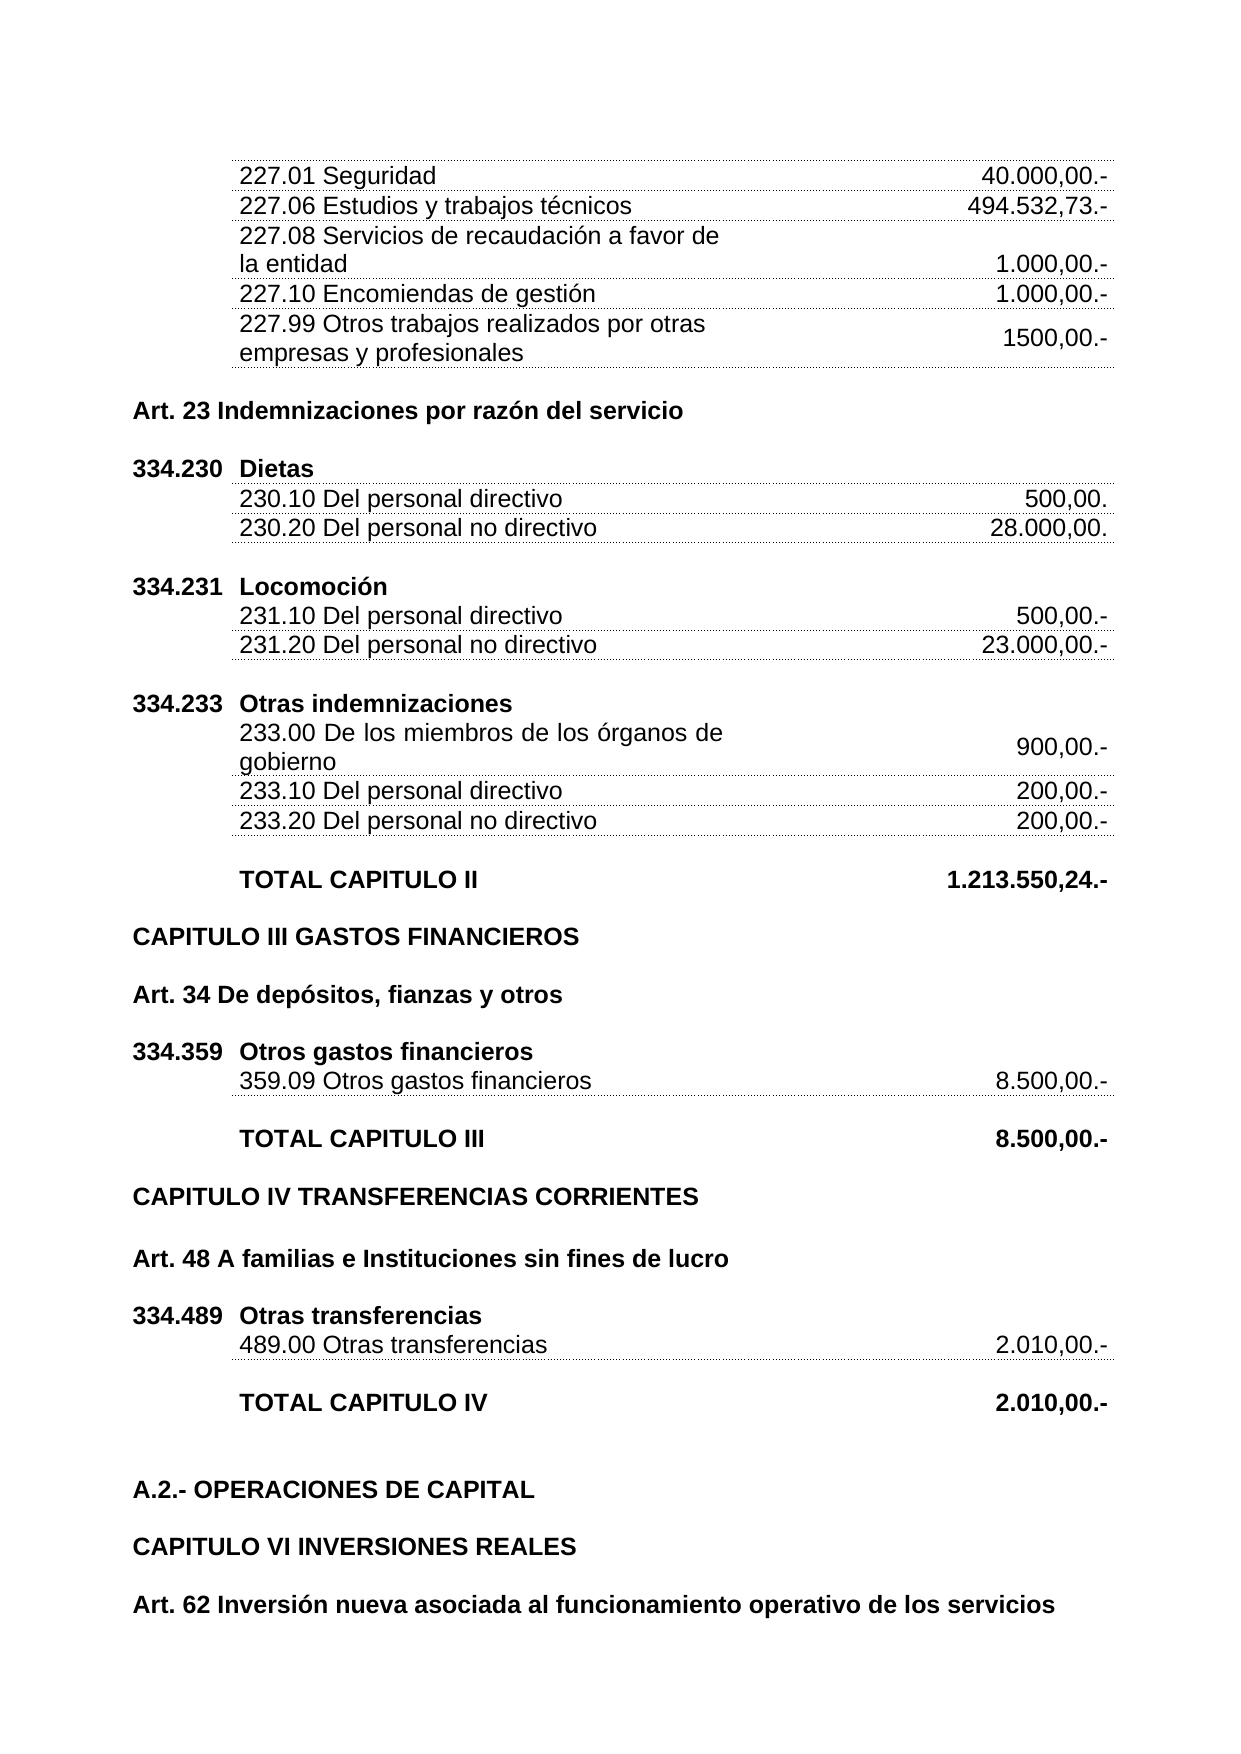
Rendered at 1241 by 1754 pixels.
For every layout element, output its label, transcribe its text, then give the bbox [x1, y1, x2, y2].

table_cell 494.532,73.- [731, 190, 1115, 220]
table_cell [125, 1125, 232, 1153]
table_cell 227.06 Estudios y trabajos técnicos [232, 190, 731, 220]
table_cell [731, 1037, 1115, 1066]
table_cell 359.09 Otros gastos financieros [232, 1066, 731, 1095]
table_cell 8.500,00.- [731, 1125, 1115, 1153]
table_cell [731, 1273, 1115, 1301]
table_cell CAPITULO III GASTOS FINANCIEROS [125, 922, 1115, 951]
table_cell [125, 1504, 1115, 1532]
table_cell [232, 894, 731, 922]
table_cell [125, 513, 232, 542]
table_cell 200,00.- [731, 775, 1115, 805]
table_cell [731, 454, 1115, 483]
table_cell 40.000,00.- [731, 160, 1115, 190]
table_cell TOTAL CAPITULO II [232, 865, 731, 893]
table_cell [125, 160, 232, 190]
table_cell 334.233 [125, 689, 232, 718]
table_cell [731, 1095, 1115, 1124]
table_cell [731, 572, 1115, 601]
table_cell [731, 1301, 1115, 1330]
table_cell [232, 1095, 731, 1124]
table_cell 2.010,00.- [731, 1330, 1115, 1359]
table_cell 233.20 Del personal no directivo [232, 805, 731, 835]
table_cell [125, 1417, 1115, 1475]
table_cell [1006, 1211, 1115, 1239]
table_cell [731, 1009, 1115, 1037]
table_cell 1.000,00.- [731, 278, 1115, 308]
table_cell [125, 1066, 232, 1095]
table_cell [125, 1009, 232, 1037]
table_cell 231.10 Del personal directivo [232, 601, 731, 629]
table_cell 1.213.550,24.- [731, 865, 1115, 893]
table_cell [125, 601, 232, 629]
table_cell [125, 630, 232, 659]
table_cell [125, 865, 232, 893]
table_cell [125, 805, 232, 835]
table_cell [232, 1561, 731, 1590]
table_cell A.2.- OPERACIONES DE CAPITAL [125, 1475, 1115, 1503]
table_cell 334.359 [125, 1037, 232, 1066]
table_cell Art. 48 A familias e Instituciones sin fines de lucro [125, 1240, 1115, 1272]
table_cell Otras indemnizaciones [232, 689, 731, 718]
table_cell 230.10 Del personal directivo [232, 483, 731, 512]
table_cell 227.99 Otros trabajos realizados por otras empresas y profesionales [232, 308, 731, 367]
table_cell Art. 34 De depósitos, fianzas y otros [125, 980, 1115, 1008]
table_cell 227.01 Seguridad [232, 160, 731, 190]
table_cell 500,00. [731, 483, 1115, 512]
table_cell CAPITULO IV TRANSFERENCIAS CORRIENTES [125, 1182, 1115, 1211]
table_cell [125, 367, 232, 396]
table_cell [731, 1359, 1115, 1388]
table_cell [731, 425, 1115, 454]
table_cell Art. 23 Indemnizaciones por razón del servicio [125, 396, 1115, 425]
table_cell [232, 1359, 731, 1388]
table_cell [731, 1561, 1006, 1590]
table_cell 1500,00.- [731, 308, 1115, 367]
table_cell TOTAL CAPITULO III [232, 1125, 731, 1153]
table_cell 500,00.- [731, 601, 1115, 629]
table_cell 230.20 Del personal no directivo [232, 513, 731, 542]
table_cell [232, 425, 731, 454]
table_cell [125, 308, 232, 367]
table_cell [125, 220, 232, 278]
table_cell [232, 1647, 731, 1676]
table_cell [232, 542, 731, 572]
table_cell [731, 542, 1115, 572]
table_cell 233.10 Del personal directivo [232, 775, 731, 805]
table_cell [125, 1330, 232, 1359]
table_cell [731, 835, 1115, 865]
table_cell 227.08 Servicios de recaudación a favor de la entidad [232, 220, 731, 278]
table_cell [731, 367, 1115, 396]
table_cell Art. 62 Inversión nueva asociada al funcionamiento operativo de los servicios [125, 1590, 1115, 1647]
table_cell [125, 1153, 1115, 1182]
table_cell 233.00 De los miembros de los órganos de gobierno [232, 718, 731, 775]
table_cell [125, 1211, 232, 1239]
table_cell [731, 894, 1115, 922]
table_cell [125, 190, 232, 220]
table_cell 200,00.- [731, 805, 1115, 835]
table_cell 900,00.- [731, 718, 1115, 775]
table_cell [125, 483, 232, 512]
table_cell 23.000,00.- [731, 630, 1115, 659]
table_cell 2.010,00.- [731, 1389, 1115, 1417]
table_cell [125, 894, 232, 922]
table_cell TOTAL CAPITULO IV [232, 1389, 731, 1417]
table_cell [232, 659, 731, 689]
table_cell [232, 1211, 731, 1239]
table_cell 1.000,00.- [731, 220, 1115, 278]
table_cell [731, 659, 1115, 689]
table_cell [125, 835, 232, 865]
table_cell 489.00 Otras transferencias [232, 1330, 731, 1359]
table_cell [125, 951, 1115, 980]
table_cell 334.231 [125, 572, 232, 601]
table_cell [232, 835, 731, 865]
table_cell [125, 718, 232, 775]
table_cell 8.500,00.- [731, 1066, 1115, 1095]
table_cell [232, 1273, 731, 1301]
table_cell [125, 1359, 232, 1388]
table_cell CAPITULO VI INVERSIONES REALES [125, 1532, 1115, 1561]
table_cell 334.489 [125, 1301, 232, 1330]
table_cell [731, 689, 1115, 718]
table_cell [731, 1647, 1115, 1676]
table_cell [232, 1009, 731, 1037]
table_cell [125, 659, 232, 689]
table_cell [1006, 1561, 1115, 1590]
table_cell 231.20 Del personal no directivo [232, 630, 731, 659]
table_cell [125, 1561, 232, 1590]
table_cell [125, 1273, 232, 1301]
table_cell [232, 367, 731, 396]
table_cell Locomoción [232, 572, 731, 601]
table_cell [125, 278, 232, 308]
table_cell [125, 1095, 232, 1124]
table_cell Dietas [232, 454, 731, 483]
table_cell 28.000,00. [731, 513, 1115, 542]
table_cell [731, 1211, 1006, 1239]
table_cell [125, 1647, 232, 1676]
table_cell [125, 1389, 232, 1417]
table_cell 227.10 Encomiendas de gestión [232, 278, 731, 308]
table_cell 334.230 [125, 454, 232, 483]
table_cell Otras transferencias [232, 1301, 731, 1330]
table_cell [125, 542, 232, 572]
table_cell [125, 425, 232, 454]
table_cell [125, 775, 232, 805]
table_cell Otros gastos financieros [232, 1037, 731, 1066]
